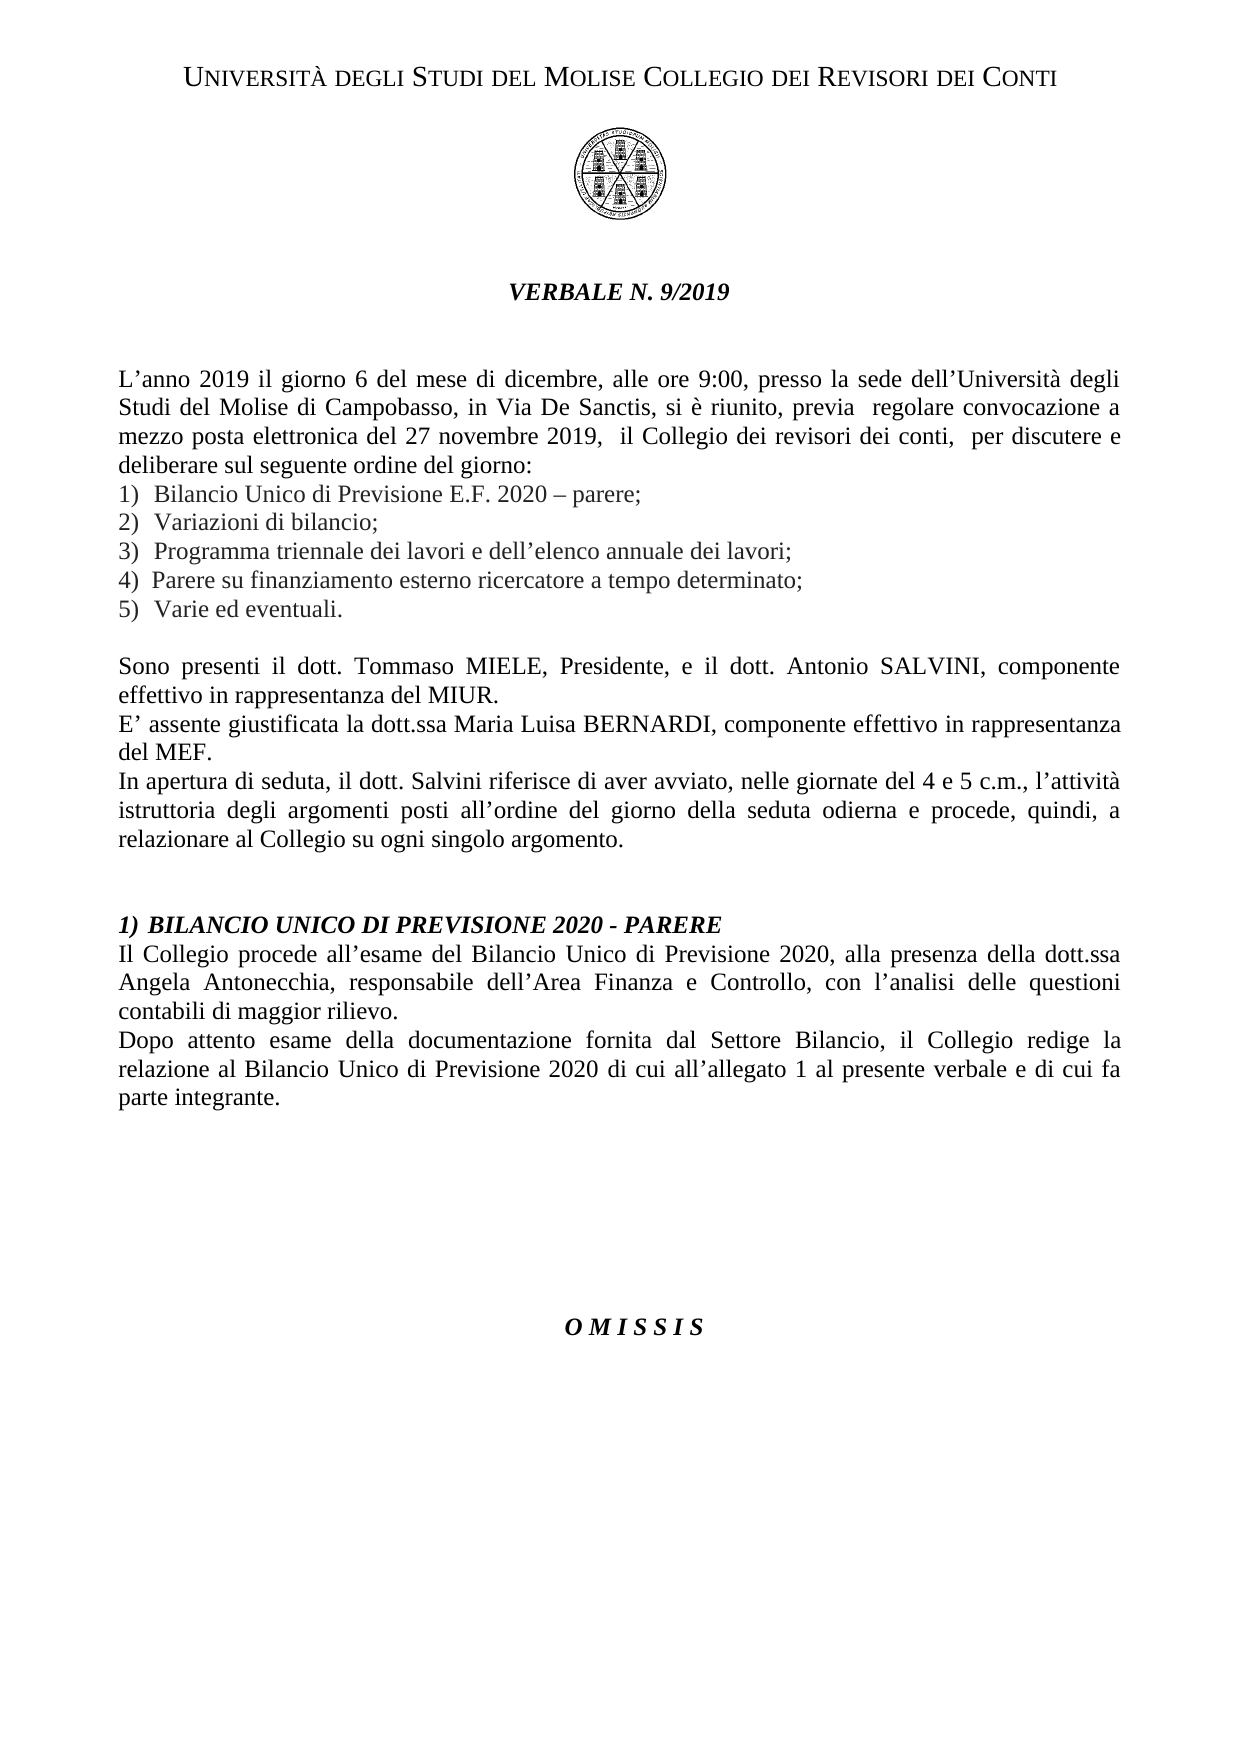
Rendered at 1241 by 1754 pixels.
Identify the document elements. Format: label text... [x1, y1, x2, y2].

text E’ assente giustificata la dott.ssa Maria Luisa BERNARDI, componente effettivo in rappresentanza del MEF. [118, 709, 1122, 766]
text Sono presenti il dott. Tommaso MIELE, Presidente, e il dott. Antonio SALVINI, componente effettivo in rappresentanza del MIUR. [118, 651, 1122, 709]
text In apertura di seduta, il dott. Salvini riferisce di aver avviato, nelle giornate del 4 e 5 c.m., l’attività istruttoria degli argomenti posti all’ordine del giorno della seduta odierna e procede, quindi, a relazionare al Collegio su ogni singolo argomento. [118, 766, 1122, 852]
text L’anno 2019 il giorno 6 del mese di dicembre, alle ore 9:00, presso la sede dell’Università degli Studi del Molise di Campobasso, in Via De Sanctis, si è riunito, previa regolare convocazione a mezzo posta elettronica del 27 novembre 2019, il Collegio dei revisori dei conti, per discutere e deliberare sul seguente ordine del giorno: [118, 364, 1122, 479]
text 2) Variazioni di bilancio; [118, 507, 1122, 536]
text 4) Parere su finanziamento esterno ricercatore a tempo determinato; [118, 565, 1122, 594]
text 5) Varie ed eventuali. [118, 594, 1122, 622]
text 3) Programma triennale dei lavori e dell’elenco annuale dei lavori; [118, 536, 1122, 565]
text Il Collegio procede all’esame del Bilancio Unico di Previsione 2020, alla presenza della dott.ssa Angela Antonecchia, responsabile dell’Area Finanza e Controllo, con l’analisi delle questioni contabili di maggior rilievo. [118, 939, 1122, 1025]
list BILANCIO UNICO DI PREVISIONE 2020 - PARERE [118, 910, 1122, 939]
text Dopo attento esame della documentazione fornita dal Settore Bilancio, il Collegio redige la relazione al Bilancio Unico di Previsione 2020 di cui all’allegato 1 al presente verbale e di cui fa parte integrante. [118, 1025, 1122, 1111]
text VERBALE N. 9/2019 [118, 277, 1122, 306]
text Università degli Studi del Molise Collegio dei Revisori dei Conti [118, 59, 1122, 93]
text O M I S S I S [148, 1312, 1122, 1341]
text 1) Bilancio Unico di Previsione E.F. 2020 – parere; [118, 479, 1122, 507]
